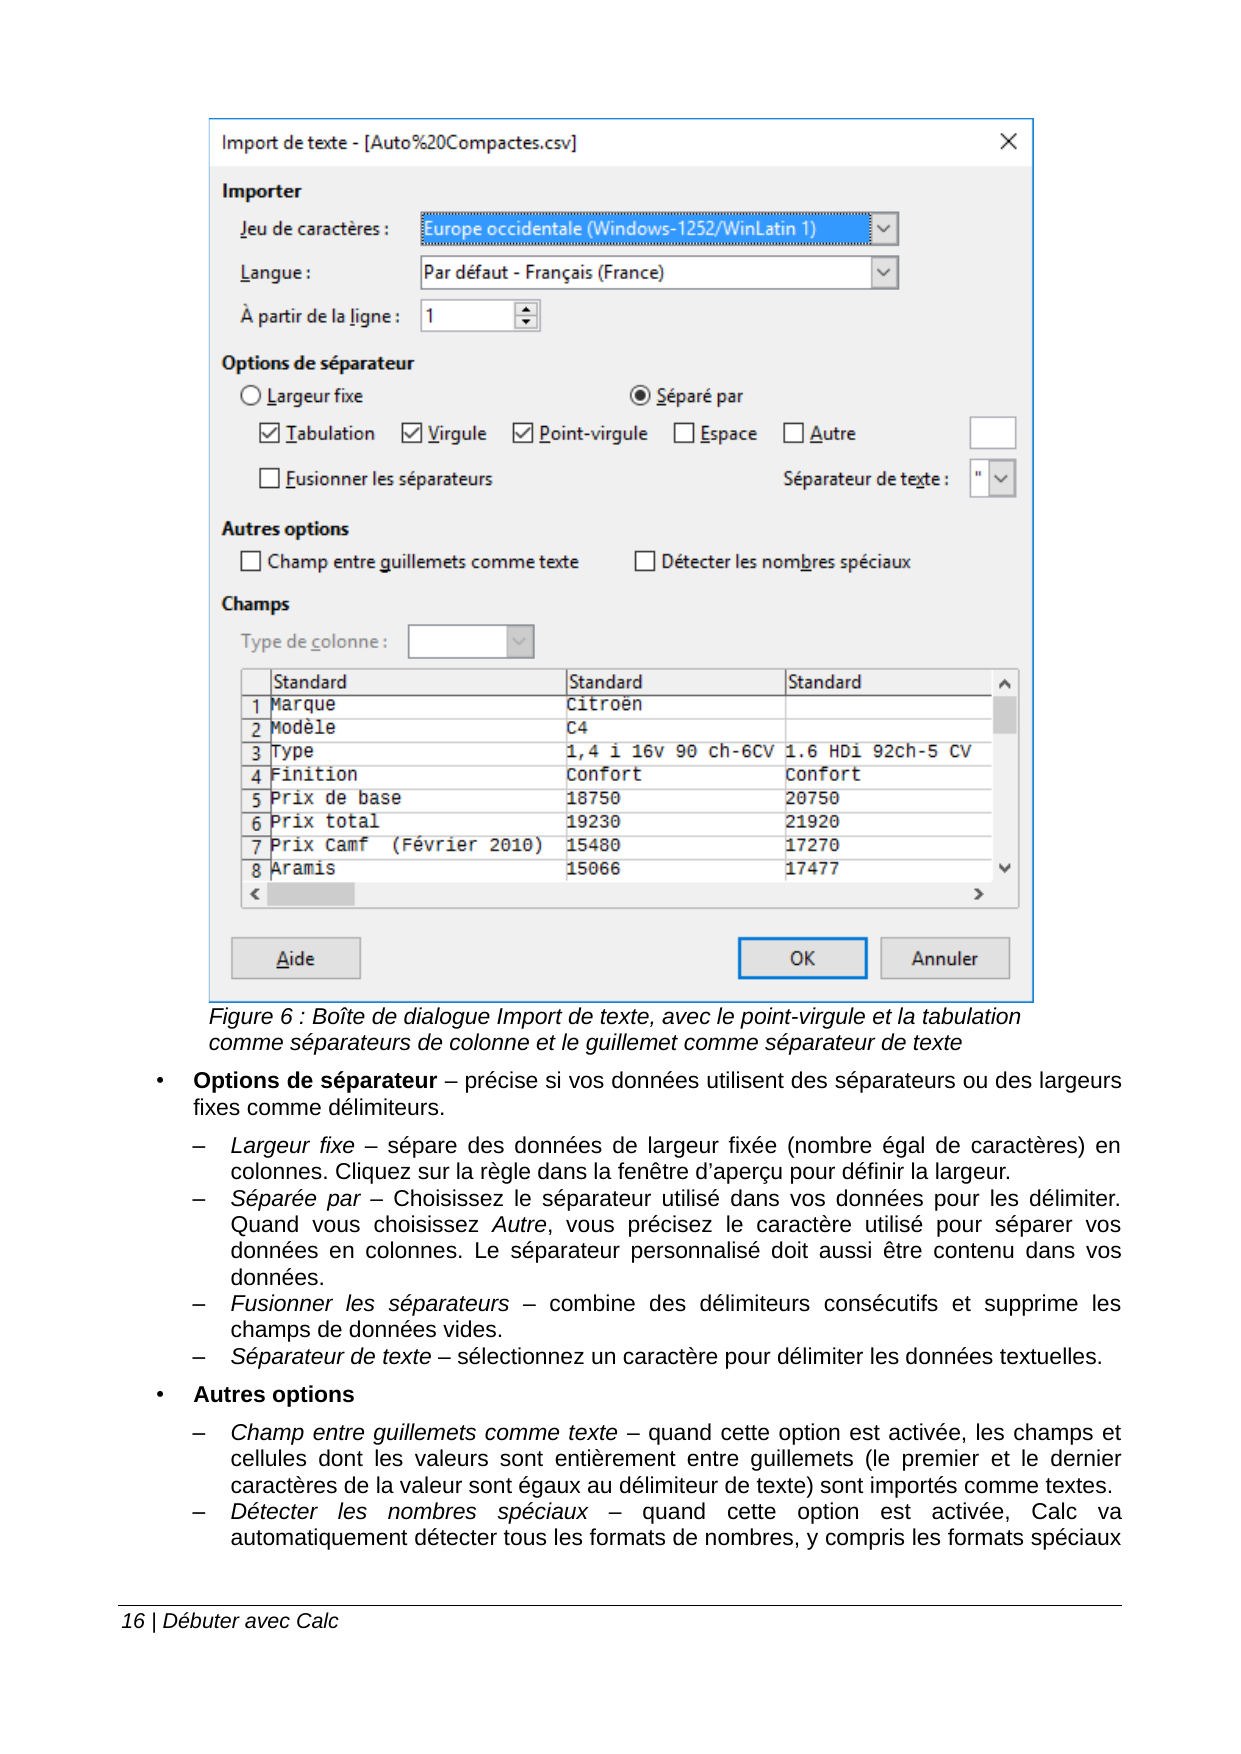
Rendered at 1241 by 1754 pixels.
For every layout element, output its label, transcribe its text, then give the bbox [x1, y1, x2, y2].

list Largeur fixe – sépare des données de largeur fixée (nombre égal de caractères) en colonnes. Cliquez sur la règle dans la fenêtre d’aperçu pour définir la largeur. [192, 1132, 1122, 1184]
list Options de séparateur – précise si vos données utilisent des séparateurs ou des largeurs fixes comme délimiteurs. [156, 1067, 1122, 1120]
text Figure 6 : Boîte de dialogue Import de texte, avec le point-virgule et la tabulation comme séparateurs de colonne et le guillemet comme séparateur de texte [208, 1003, 1032, 1056]
picture [208, 118, 1034, 1003]
list Fusionner les séparateurs – combine des délimiteurs consécutifs et supprime les champs de données vides. [192, 1290, 1122, 1343]
list Séparateur de texte – sélectionnez un caractère pour délimiter les données textuelles. [192, 1343, 1122, 1369]
list Champ entre guillemets comme texte – quand cette option est activée, les champs et cellules dont les valeurs sont entièrement entre guillemets (le premier et le dernier caractères de la valeur sont égaux au délimiteur de texte) sont importés comme textes. [192, 1419, 1122, 1498]
list Séparée par – Choisissez le séparateur utilisé dans vos données pour les délimiter. Quand vous choisissez Autre, vous précisez le caractère utilisé pour séparer vos données en colonnes. Le séparateur personnalisé doit aussi être contenu dans vos données. [192, 1184, 1122, 1290]
list Autres options [156, 1381, 1122, 1407]
list Détecter les nombres spéciaux – quand cette option est activée, Calc va automatiquement détecter tous les formats de nombres, y compris les formats spéciaux [192, 1498, 1122, 1551]
